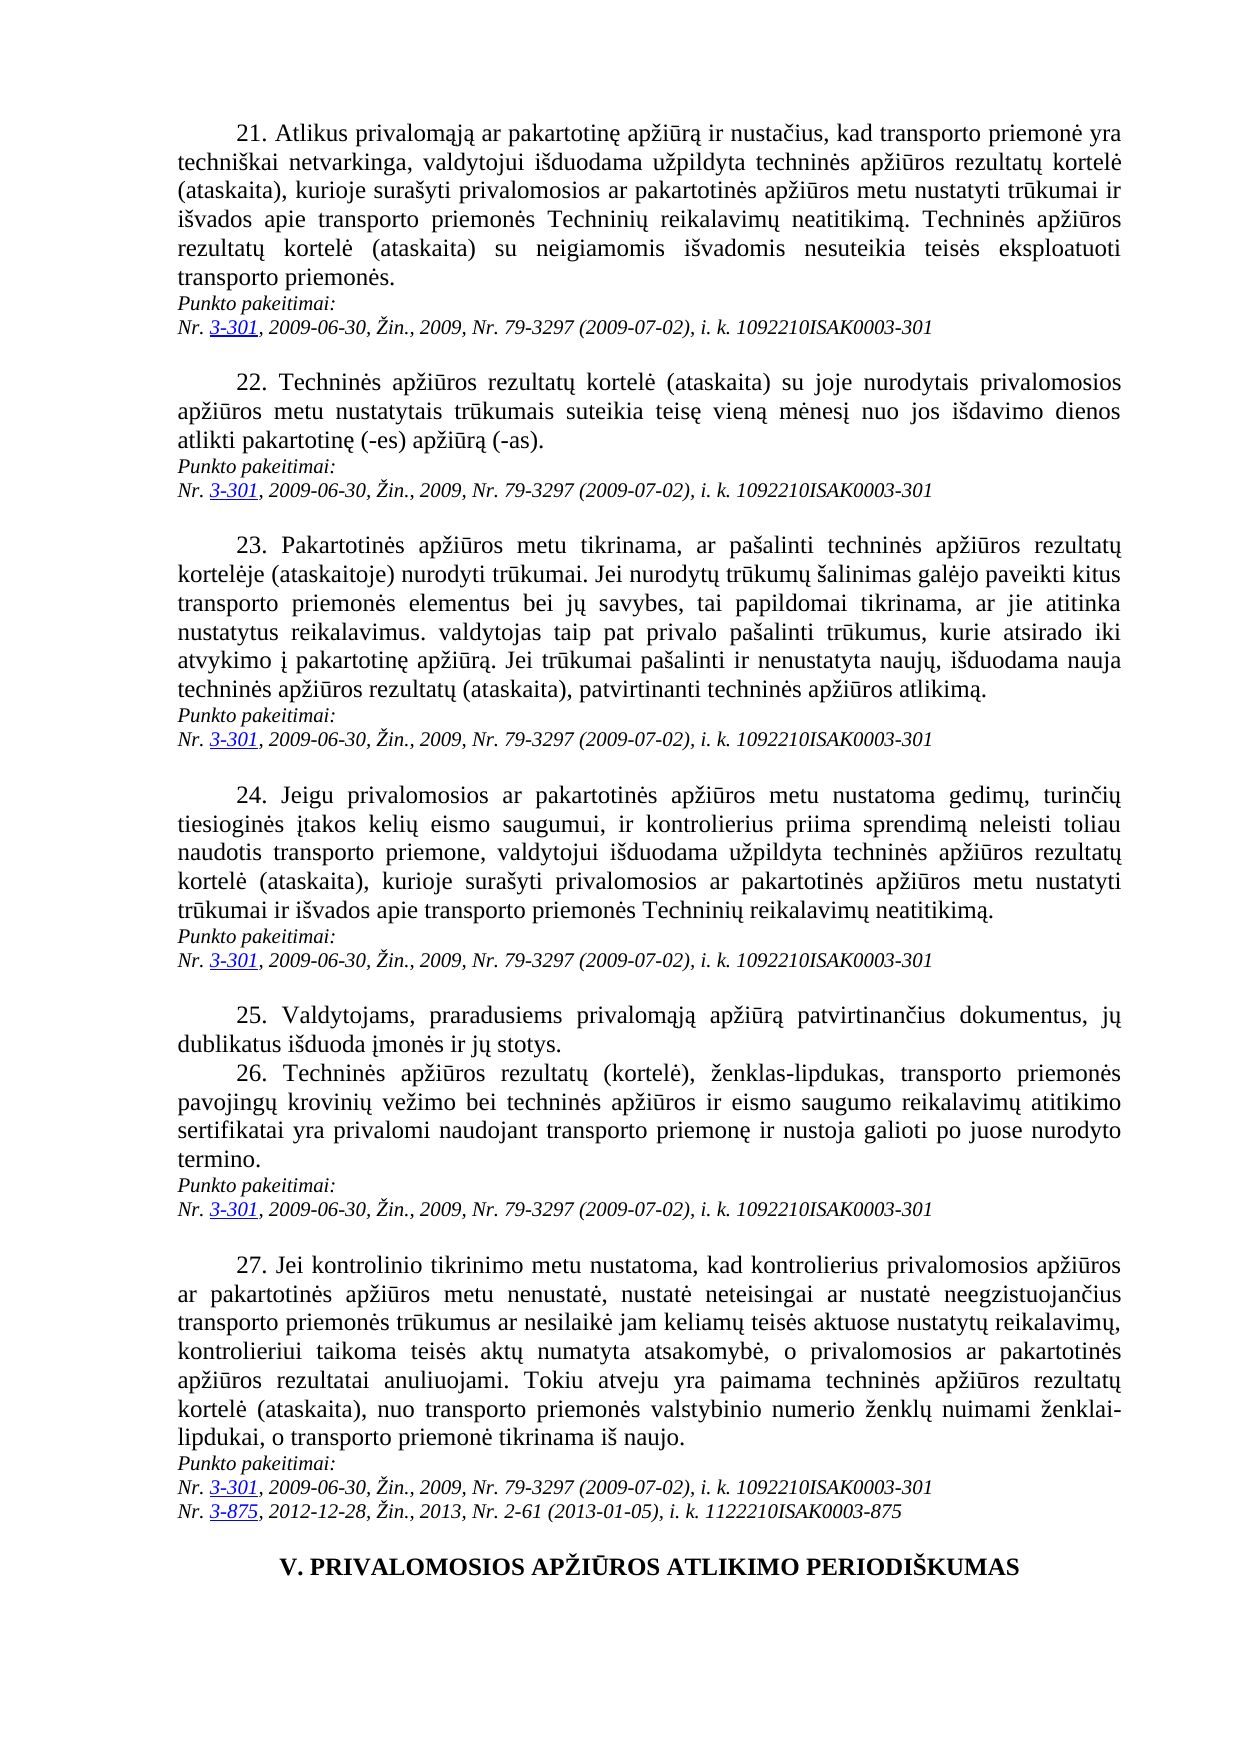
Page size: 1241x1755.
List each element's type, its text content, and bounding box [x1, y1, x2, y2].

text Nr. 3-301, 2009-06-30, Žin., 2009, Nr. 79-3297 (2009-07-02), i. k. 1092210ISAK0003-301 [177, 727, 1122, 751]
text 25. Valdytojams, praradusiems privalomąją apžiūrą patvirtinančius dokumentus, jų dublikatus išduoda įmonės ir jų stotys. [177, 1001, 1122, 1058]
text Punkto pakeitimai: [177, 924, 1122, 948]
text Punkto pakeitimai: [177, 1173, 1122, 1197]
text Nr. 3-301, 2009-06-30, Žin., 2009, Nr. 79-3297 (2009-07-02), i. k. 1092210ISAK0003-301 [177, 315, 1122, 339]
text 21. Atlikus privalomąją ar pakartotinę apžiūrą ir nustačius, kad transporto priemonė yra techniškai netvarkinga, valdytojui išduodama užpildyta techninės apžiūros rezultatų kortelė (ataskaita), kurioje surašyti privalomosios ar pakartotinės apžiūros metu nustatyti trūkumai ir išvados apie transporto priemonės Techninių reikalavimų neatitikimą. Techninės apžiūros rezultatų kortelė (ataskaita) su neigiamomis išvadomis nesuteikia teisės eksploatuoti transporto priemonės. [177, 118, 1122, 291]
text Punkto pakeitimai: [177, 291, 1122, 315]
text V. PRIVALOMOSIOS APŽIŪROS ATLIKIMO PERIODIŠKUMAS [177, 1552, 1122, 1581]
text Nr. 3-301, 2009-06-30, Žin., 2009, Nr. 79-3297 (2009-07-02), i. k. 1092210ISAK0003-301 [177, 948, 1122, 972]
text 24. Jeigu privalomosios ar pakartotinės apžiūros metu nustatoma gedimų, turinčių tiesioginės įtakos kelių eismo saugumui, ir kontrolierius priima sprendimą neleisti toliau naudotis transporto priemone, valdytojui išduodama užpildyta techninės apžiūros rezultatų kortelė (ataskaita), kurioje surašyti privalomosios ar pakartotinės apžiūros metu nustatyti trūkumai ir išvados apie transporto priemonės Techninių reikalavimų neatitikimą. [177, 780, 1122, 924]
text Nr. 3-301, 2009-06-30, Žin., 2009, Nr. 79-3297 (2009-07-02), i. k. 1092210ISAK0003-301 [177, 1197, 1122, 1221]
text 27. Jei kontrolinio tikrinimo metu nustatoma, kad kontrolierius privalomosios apžiūros ar pakartotinės apžiūros metu nenustatė, nustatė neteisingai ar nustatė neegzistuojančius transporto priemonės trūkumus ar nesilaikė jam keliamų teisės aktuose nustatytų reikalavimų, kontrolieriui taikoma teisės aktų numatyta atsakomybė, o privalomosios ar pakartotinės apžiūros rezultatai anuliuojami. Tokiu atveju yra paimama techninės apžiūros rezultatų kortelė (ataskaita), nuo transporto priemonės valstybinio numerio ženklų nuimami ženklai-lipdukai, o transporto priemonė tikrinama iš naujo. [177, 1250, 1122, 1451]
text Punkto pakeitimai: [177, 1451, 1122, 1475]
text Nr. 3-301, 2009-06-30, Žin., 2009, Nr. 79-3297 (2009-07-02), i. k. 1092210ISAK0003-301 [177, 1475, 1122, 1499]
text Punkto pakeitimai: [177, 454, 1122, 478]
text 26. Techninės apžiūros rezultatų (kortelė), ženklas-lipdukas, transporto priemonės pavojingų krovinių vežimo bei techninės apžiūros ir eismo saugumo reikalavimų atitikimo sertifikatai yra privalomi naudojant transporto priemonę ir nustoja galioti po juose nurodyto termino. [177, 1058, 1122, 1173]
text Punkto pakeitimai: [177, 703, 1122, 727]
text 22. Techninės apžiūros rezultatų kortelė (ataskaita) su joje nurodytais privalomosios apžiūros metu nustatytais trūkumais suteikia teisę vieną mėnesį nuo jos išdavimo dienos atlikti pakartotinę (-es) apžiūrą (-as). [177, 367, 1122, 454]
text 23. Pakartotinės apžiūros metu tikrinama, ar pašalinti techninės apžiūros rezultatų kortelėje (ataskaitoje) nurodyti trūkumai. Jei nurodytų trūkumų šalinimas galėjo paveikti kitus transporto priemonės elementus bei jų savybes, tai papildomai tikrinama, ar jie atitinka nustatytus reikalavimus. valdytojas taip pat privalo pašalinti trūkumus, kurie atsirado iki atvykimo į pakartotinę apžiūrą. Jei trūkumai pašalinti ir nenustatyta naujų, išduodama nauja techninės apžiūros rezultatų (ataskaita), patvirtinanti techninės apžiūros atlikimą. [177, 531, 1122, 703]
text Nr. 3-301, 2009-06-30, Žin., 2009, Nr. 79-3297 (2009-07-02), i. k. 1092210ISAK0003-301 [177, 478, 1122, 502]
text Nr. 3-875, 2012-12-28, Žin., 2013, Nr. 2-61 (2013-01-05), i. k. 1122210ISAK0003-875 [177, 1499, 1122, 1523]
